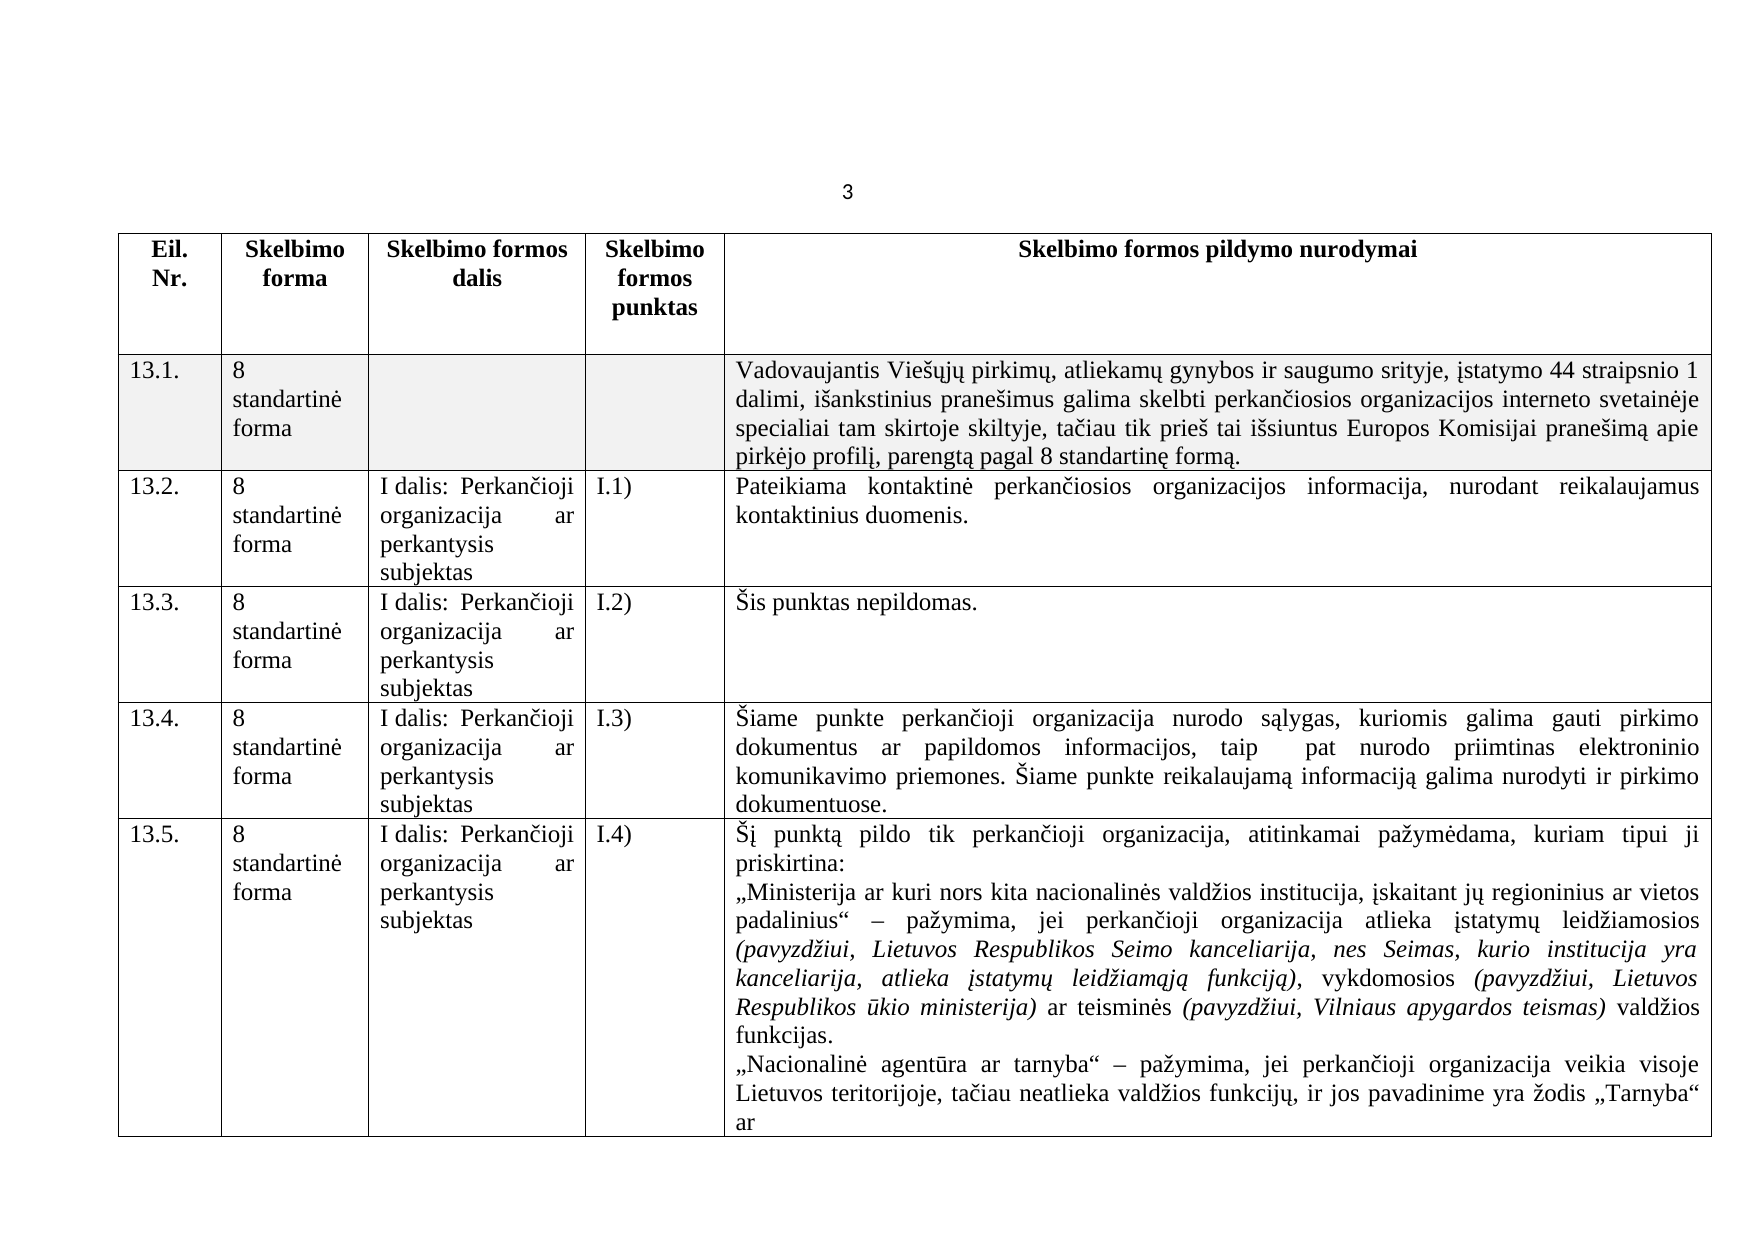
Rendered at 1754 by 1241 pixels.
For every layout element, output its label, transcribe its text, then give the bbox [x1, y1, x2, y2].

table_cell 13.5. [119, 819, 221, 1136]
table_cell 8 standartinė forma [222, 819, 368, 1136]
table_cell 13.4. [119, 703, 221, 818]
table_cell 13.3. [119, 587, 221, 702]
table_header Skelbimo formos punktas [586, 234, 724, 354]
table_cell I.1) [586, 471, 724, 586]
table_cell I.3) [586, 703, 724, 818]
table_cell I dalis: Perkančioji organizacija ar perkantysis subjektas [369, 703, 585, 818]
table_header Eil. Nr. [119, 234, 221, 354]
table_cell I.4) [586, 819, 724, 1136]
table_header Skelbimo formos pildymo nurodymai [725, 234, 1711, 354]
table_cell 13.1. [119, 355, 221, 470]
table_cell [369, 355, 585, 470]
table_cell 8 standartinė forma [222, 471, 368, 586]
table_cell I dalis: Perkančioji organizacija ar perkantysis subjektas [369, 587, 585, 702]
table_cell I.2) [586, 587, 724, 702]
table_cell 8 standartinė forma [222, 703, 368, 818]
table_cell 8 standartinė forma [222, 355, 368, 470]
table_cell [586, 355, 724, 470]
table_cell I dalis: Perkančioji organizacija ar perkantysis subjektas [369, 819, 585, 1136]
table_header Skelbimo formos dalis [369, 234, 585, 354]
table_header Skelbimo forma [222, 234, 368, 354]
table_cell Pateikiama kontaktinė perkančiosios organizacijos informacija, nurodant reikalaujamus kontaktinius duomenis. [725, 471, 1711, 586]
table_cell 8 standartinė forma [222, 587, 368, 702]
table_cell Šį punktą pildo tik perkančioji organizacija, atitinkamai pažymėdama, kuriam tipui ji priskirtina: „Ministerija ar kuri nors kita nacionalinės valdžios institucija, įskaitant jų regioninius ar vietos padalinius“ – pažymima, jei perkančioji organizacija atlieka įstatymų leidžiamosios (pavyzdžiui, Lietuvos Respublikos Seimo kanceliarija, nes Seimas, kurio institucija yra kanceliarija, atlieka įstatymų leidžiamąją funkciją), vykdomosios (pavyzdžiui, Lietuvos Respublikos ūkio ministerija) ar teisminės (pavyzdžiui, Vilniaus apygardos teismas) valdžios funkcijas. „Nacionalinė agentūra ar tarnyba“ – pažymima, jei perkančioji organizacija veikia visoje Lietuvos teritorijoje, tačiau neatlieka valdžios funkcijų, ir jos pavadinime yra žodis „Tarnyba“ ar [725, 819, 1711, 1136]
table_cell Šiame punkte perkančioji organizacija nurodo sąlygas, kuriomis galima gauti pirkimo dokumentus ar papildomos informacijos, taip pat nurodo priimtinas elektroninio komunikavimo priemones. Šiame punkte reikalaujamą informaciją galima nurodyti ir pirkimo dokumentuose. [725, 703, 1711, 818]
table_cell 13.2. [119, 471, 221, 586]
table_cell I dalis: Perkančioji organizacija ar perkantysis subjektas [369, 471, 585, 586]
table_cell Vadovaujantis Viešųjų pirkimų, atliekamų gynybos ir saugumo srityje, įstatymo 44 straipsnio 1 dalimi, išankstinius pranešimus galima skelbti perkančiosios organizacijos interneto svetainėje specialiai tam skirtoje skiltyje, tačiau tik prieš tai išsiuntus Europos Komisijai pranešimą apie pirkėjo profilį, parengtą pagal 8 standartinę formą. [725, 355, 1711, 470]
table_cell Šis punktas nepildomas. [725, 587, 1711, 702]
